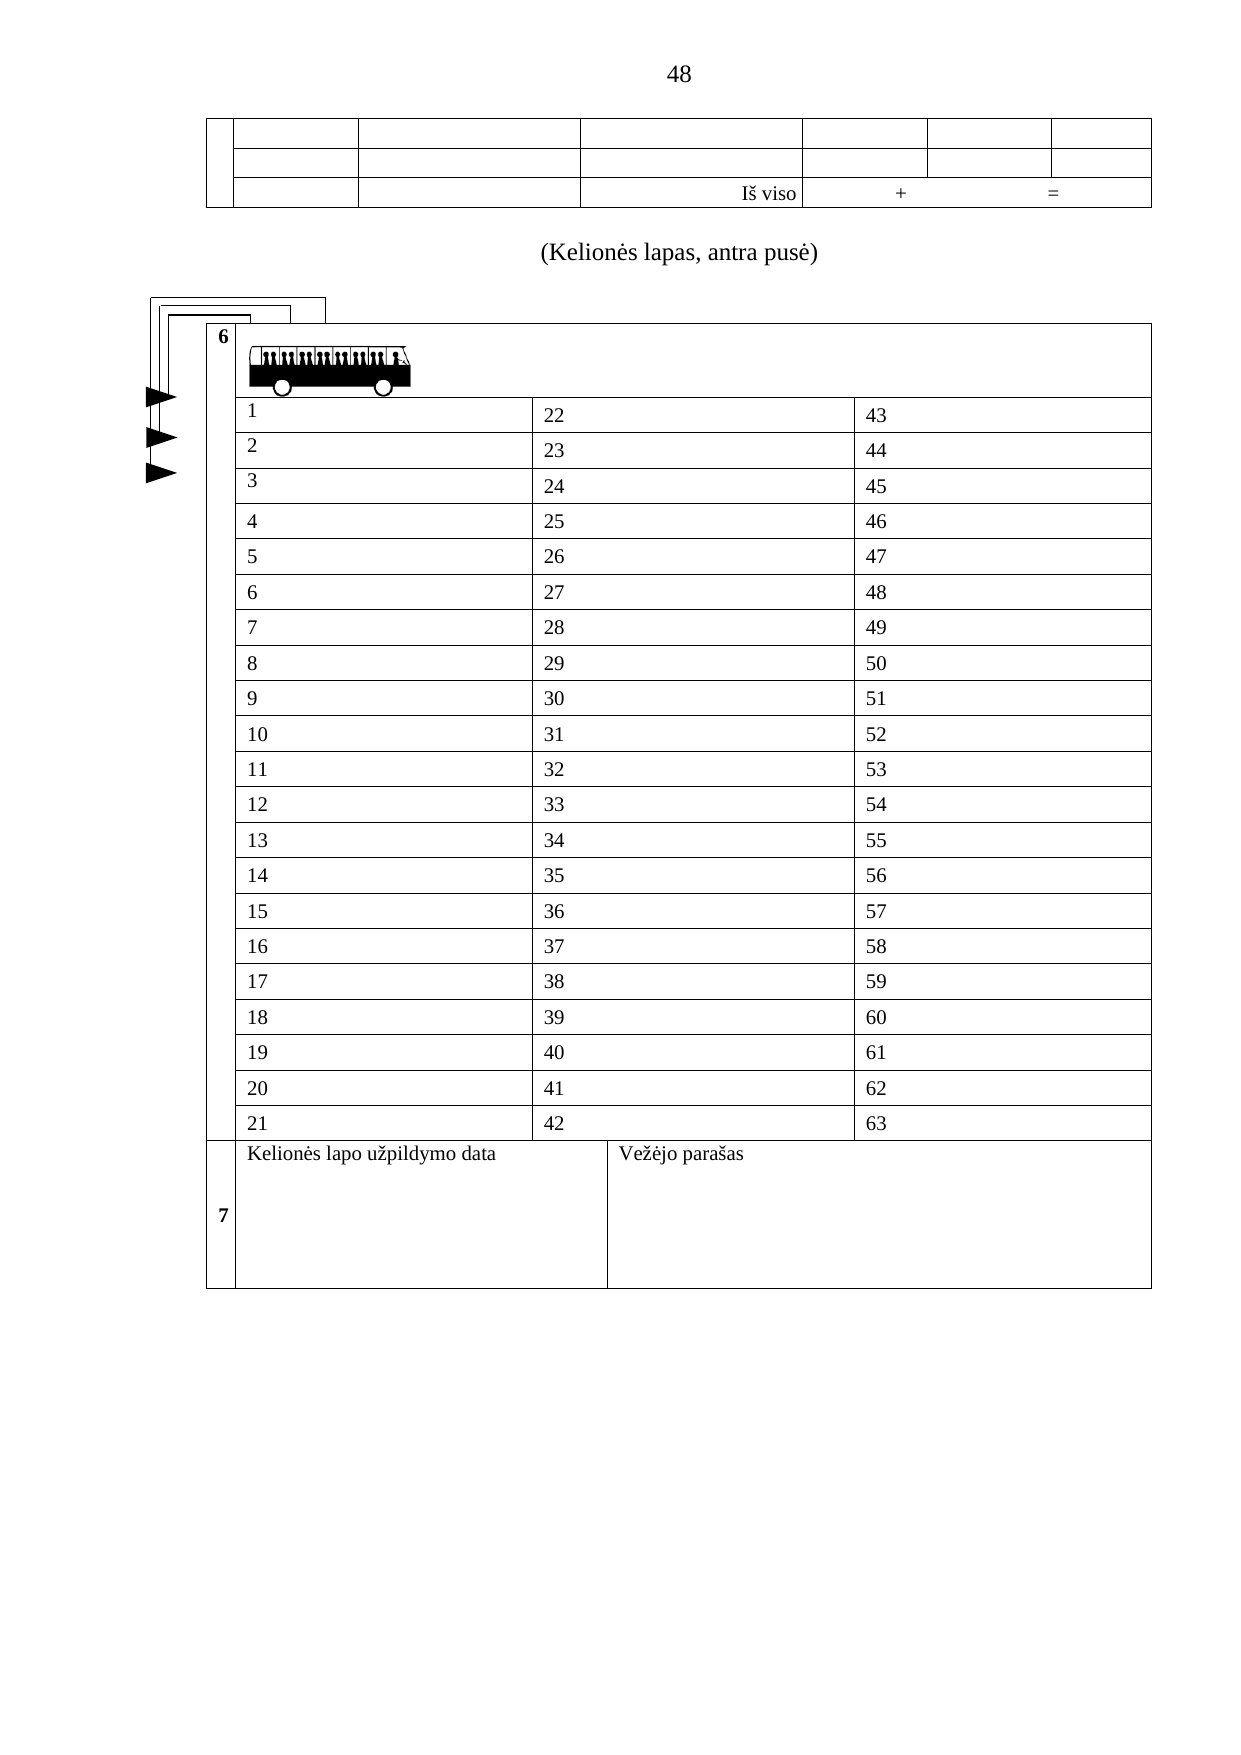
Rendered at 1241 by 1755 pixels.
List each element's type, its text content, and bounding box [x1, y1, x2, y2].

table_cell 37 [533, 929, 854, 963]
table_cell 5 [236, 539, 532, 574]
table_cell + = [803, 178, 1151, 207]
table_cell 46 [855, 504, 1151, 538]
table_cell 8 [236, 646, 532, 680]
table_cell 33 [533, 787, 854, 822]
table_cell 31 [533, 716, 854, 751]
table_cell 39 [533, 1000, 854, 1034]
table_cell 3 [236, 469, 532, 503]
table_cell 22 [533, 398, 854, 432]
table_cell 62 [855, 1071, 1151, 1105]
table_cell 58 [855, 929, 1151, 963]
table_cell 26 [533, 539, 854, 574]
table_cell 11 [236, 752, 532, 786]
table_cell 55 [855, 823, 1151, 857]
table_cell 23 [533, 433, 854, 467]
table_cell [359, 149, 580, 177]
table_cell [928, 119, 1051, 148]
table_cell 61 [855, 1035, 1151, 1069]
table_cell 10 [236, 716, 532, 751]
table_cell [207, 119, 233, 207]
table_header (schema) [236, 324, 1151, 397]
table_cell [359, 119, 580, 148]
table_cell 60 [855, 1000, 1151, 1034]
table_cell 36 [533, 894, 854, 928]
table_cell 21 [236, 1106, 532, 1140]
table_cell 56 [855, 858, 1151, 892]
table_cell 35 [533, 858, 854, 892]
table_cell 12 [236, 787, 532, 822]
table_cell 40 [533, 1035, 854, 1069]
table_cell 2 [236, 433, 532, 467]
table_cell 50 [855, 646, 1151, 680]
table_cell 54 [855, 787, 1151, 822]
table_cell 4 [236, 504, 532, 538]
table_cell [1052, 119, 1151, 148]
table_cell 38 [533, 964, 854, 999]
table_cell [234, 119, 358, 148]
table_cell 24 [533, 469, 854, 503]
table_cell 53 [855, 752, 1151, 786]
table_cell 52 [855, 716, 1151, 751]
table_cell 34 [533, 823, 854, 857]
table_cell 16 [236, 929, 532, 963]
table_cell 25 [533, 504, 854, 538]
table_cell 27 [533, 575, 854, 609]
table_cell 14 [236, 858, 532, 892]
table_cell 48 [855, 575, 1151, 609]
table_cell 43 [855, 398, 1151, 432]
table_cell 6 [236, 575, 532, 609]
table_cell 9 [236, 681, 532, 715]
table_cell 45 [855, 469, 1151, 503]
table_cell 49 [855, 610, 1151, 644]
table_cell [234, 178, 358, 207]
table_cell 51 [855, 681, 1151, 715]
table_cell 7 [207, 1141, 235, 1288]
table_cell 28 [533, 610, 854, 644]
table_cell [1052, 149, 1151, 177]
table_cell 13 [236, 823, 532, 857]
table_cell Iš viso [581, 178, 802, 207]
table_cell 47 [855, 539, 1151, 574]
table_cell [234, 149, 358, 177]
table_cell 29 [533, 646, 854, 680]
table_cell 41 [533, 1071, 854, 1105]
table_cell 1 [236, 398, 532, 432]
table_cell [928, 149, 1051, 177]
table_cell 17 [236, 964, 532, 999]
text (Kelionės lapas, antra pusė) [177, 237, 1181, 265]
table_cell 42 [533, 1106, 854, 1140]
table_cell [581, 149, 802, 177]
table_cell [581, 119, 802, 148]
table_cell 15 [236, 894, 532, 928]
table_cell [359, 178, 580, 207]
table_cell [803, 149, 927, 177]
table_cell 30 [533, 681, 854, 715]
table_cell 44 [855, 433, 1151, 467]
table_cell 57 [855, 894, 1151, 928]
table_header 6 [207, 324, 235, 1140]
table_cell 63 [855, 1106, 1151, 1140]
table_cell 32 [533, 752, 854, 786]
table_cell 7 [236, 610, 532, 644]
table_cell Kelionės lapo užpildymo data [236, 1141, 607, 1288]
table_cell 20 [236, 1071, 532, 1105]
table_cell [803, 119, 927, 148]
table_cell 59 [855, 964, 1151, 999]
table_cell 18 [236, 1000, 532, 1034]
table_cell Vežėjo parašas [608, 1141, 1151, 1288]
table_cell 19 [236, 1035, 532, 1069]
